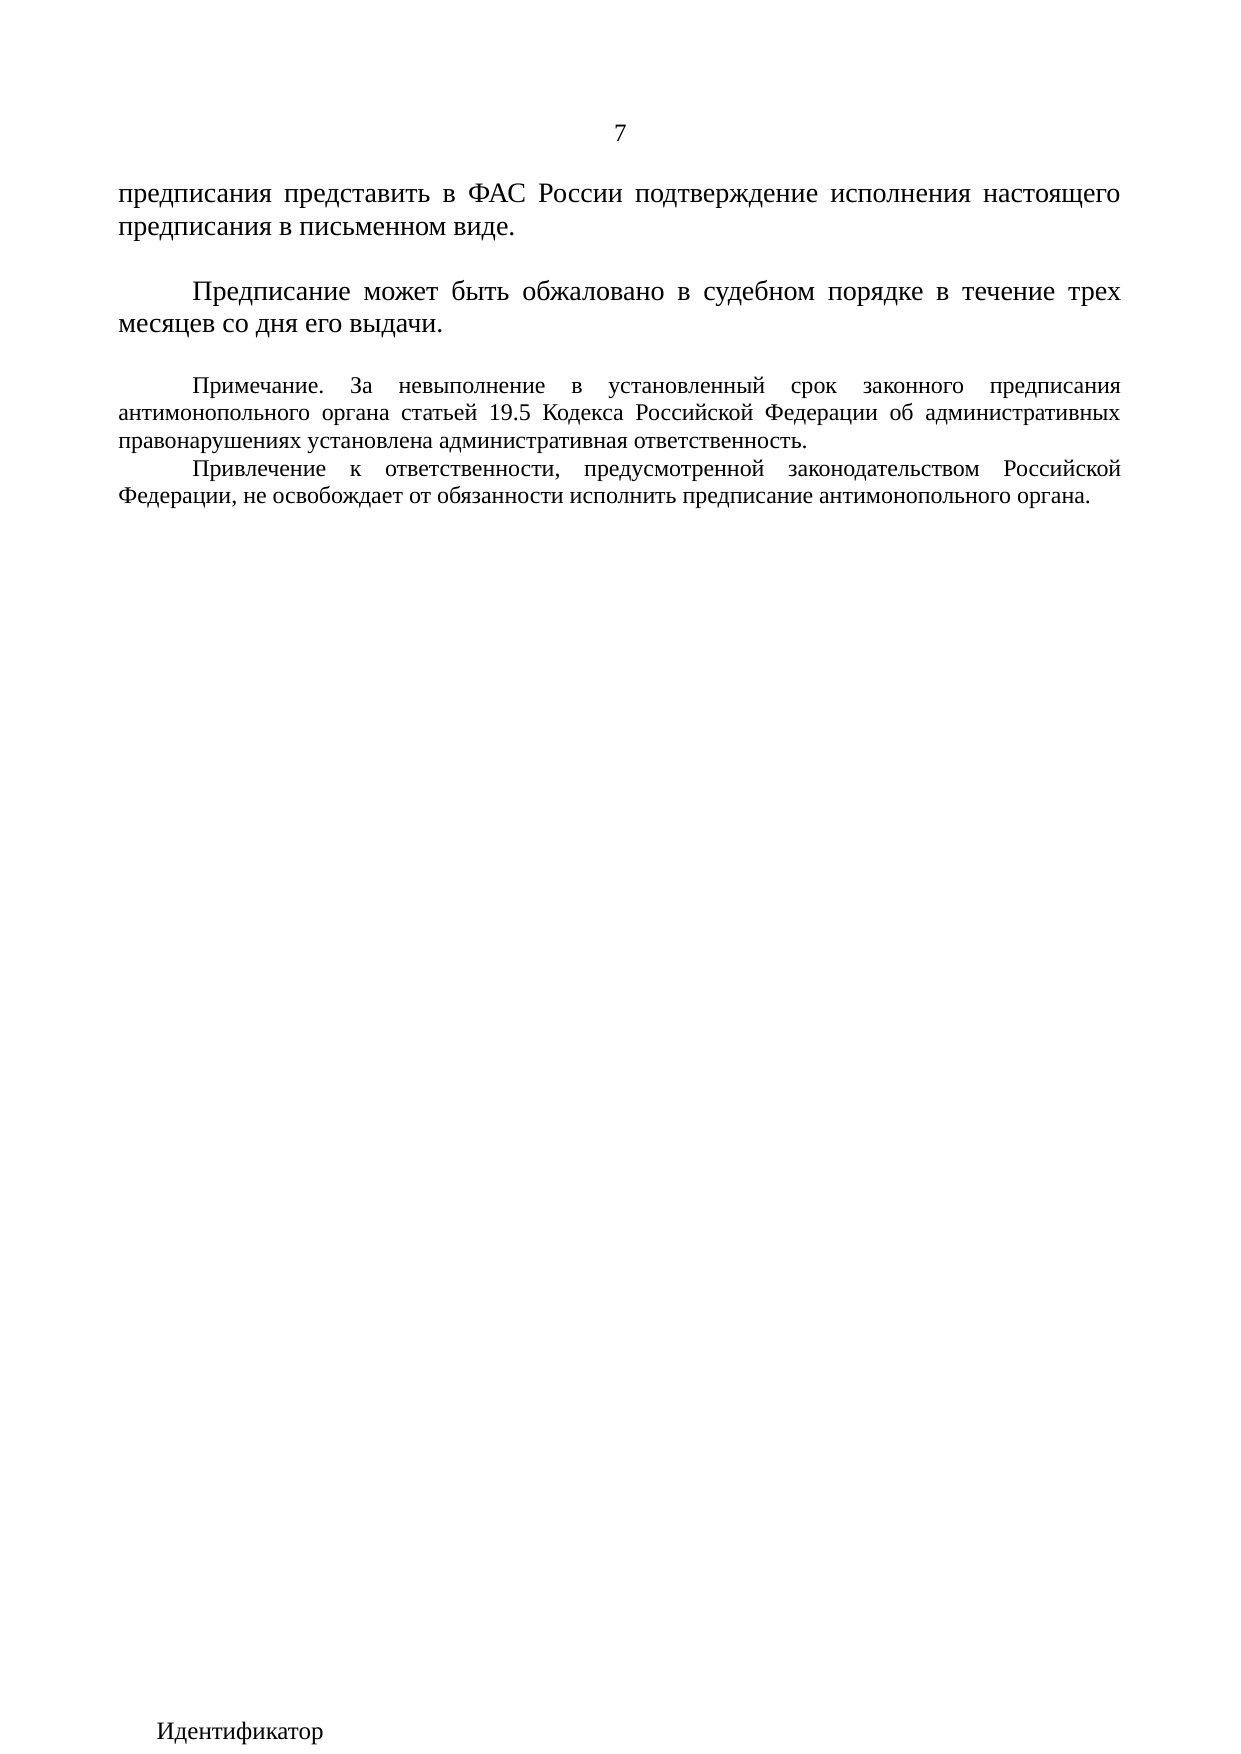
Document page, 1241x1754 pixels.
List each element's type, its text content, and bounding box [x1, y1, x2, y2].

text Примечание. За невыполнение в установленный срок законного предписания антимонопольного органа статьей 19.5 Кодекса Российской Федерации об административных правонарушениях установлена административная ответственность. [118, 371, 1122, 453]
text Привлечение к ответственности, предусмотренной законодательством Российской Федерации, не освобождает от обязанности исполнить предписание антимонопольного органа. [118, 453, 1122, 509]
text предписания представить в ФАС России подтверждение исполнения настоящего предписания в письменном виде. [118, 176, 1122, 241]
text Предписание может быть обжаловано в судебном порядке в течение трех месяцев со дня его выдачи. [118, 273, 1122, 338]
